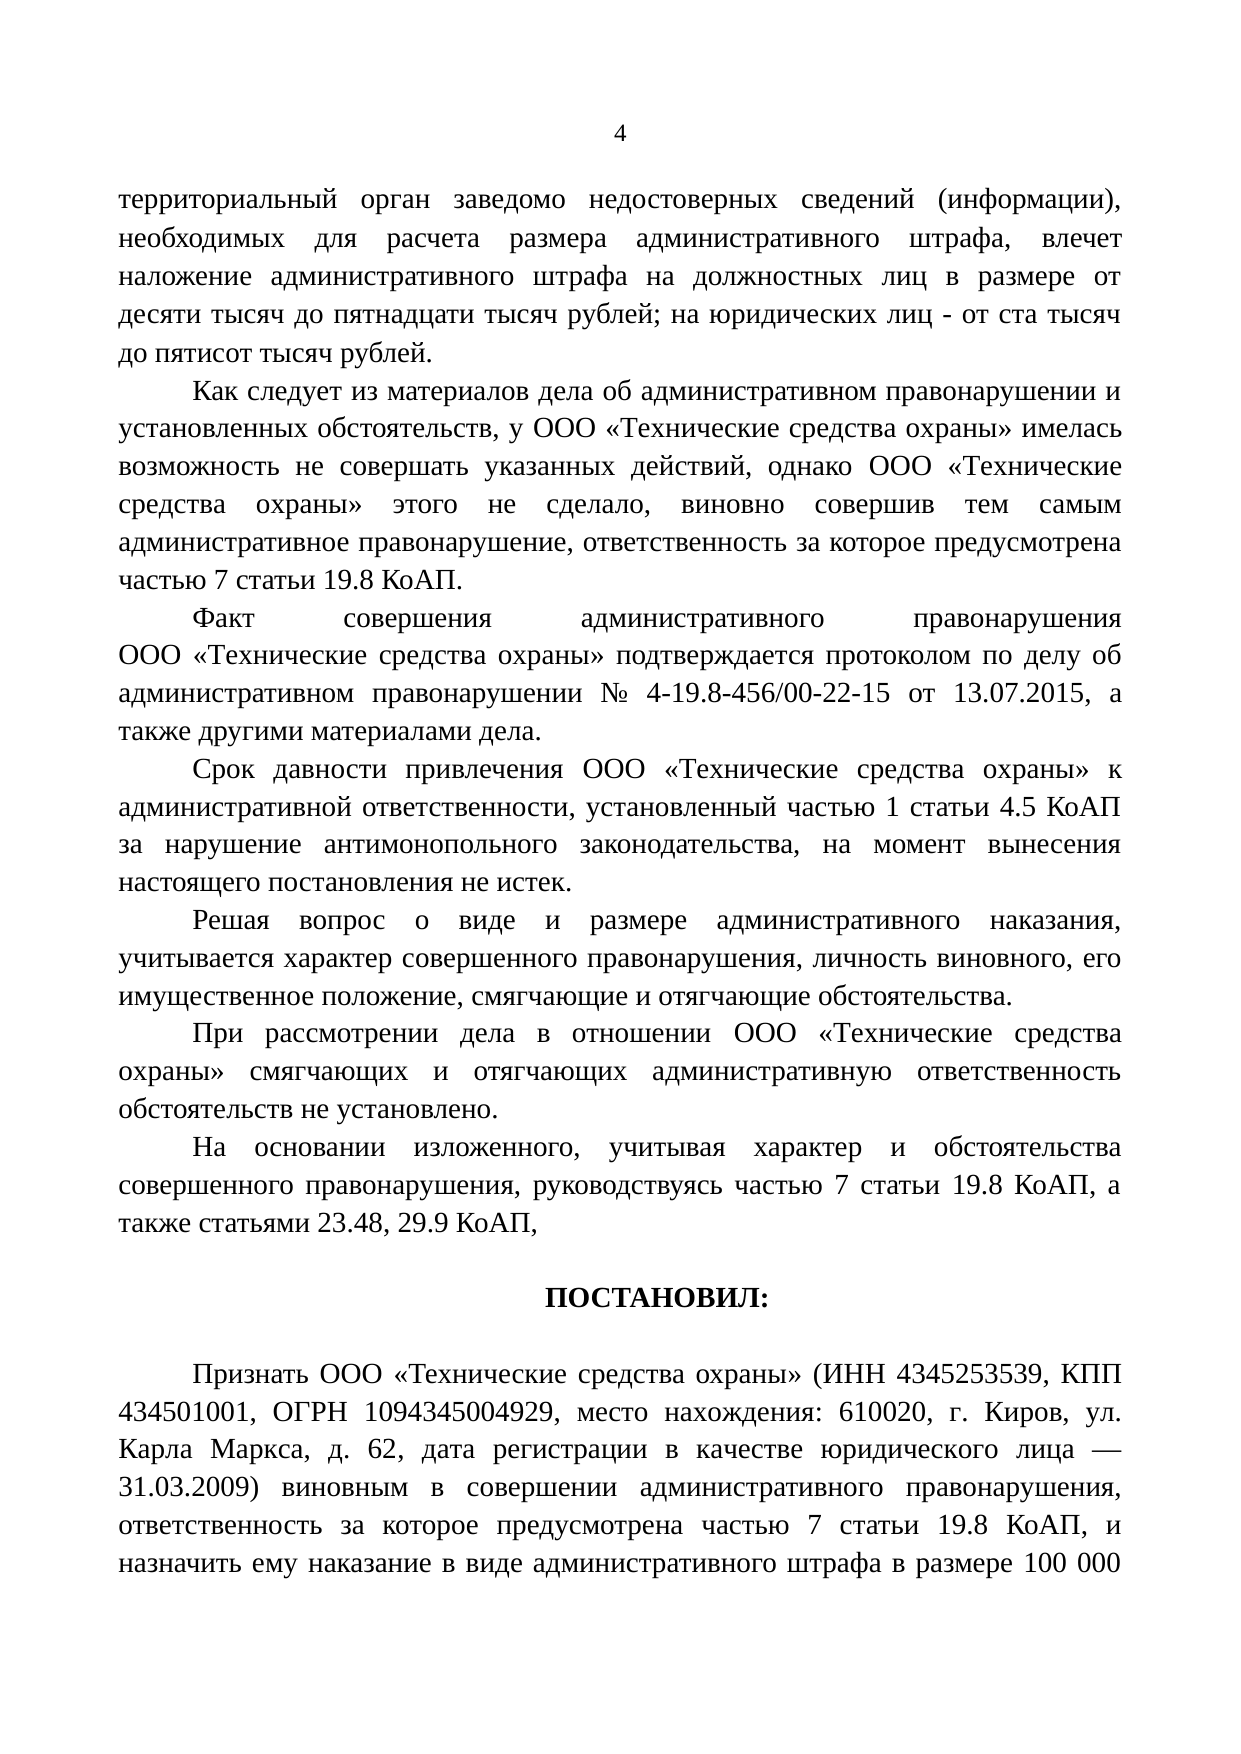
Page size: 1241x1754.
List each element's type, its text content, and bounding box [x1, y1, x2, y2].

text Факт совершения административного правонарушения ООО «Технические средства охраны» подтверждается протоколом по делу об административном правонарушении № 4-19.8-456/00-22-15 от 13.07.2015, а также другими материалами дела. [118, 595, 1122, 747]
text При рассмотрении дела в отношении ООО «Технические средства охраны» смягчающих и отягчающих административную ответственность обстоятельств не установлено. [118, 1011, 1122, 1125]
text ПОСТАНОВИЛ: [118, 1276, 1122, 1314]
text Признать ООО «Технические средства охраны» (ИНН 4345253539, КПП 434501001, ОГРН 1094345004929, место нахождения: 610020, г. Киров, ул. Карла Маркса, д. 62, дата регистрации в качестве юридического лица — 31.03.2009) виновным в совершении административного правонарушения, ответственность за которое предусмотрена частью 7 статьи 19.8 КоАП, и назначить ему наказание в виде административного штрафа в размере 100 000 [118, 1352, 1122, 1578]
text Решая вопрос о виде и размере административного наказания, учитывается характер совершенного правонарушения, личность виновного, его имущественное положение, смягчающие и отягчающие обстоятельства. [118, 898, 1122, 1011]
text На основании изложенного, учитывая характер и обстоятельства совершенного правонарушения, руководствуясь частью 7 статьи 19.8 КоАП, а также статьями 23.48, 29.9 КоАП, [118, 1125, 1122, 1238]
text Как следует из материалов дела об административном правонарушении и установленных обстоятельств, у ООО «Технические средства охраны» имелась возможность не совершать указанных действий, однако ООО «Технические средства охраны» этого не сделало, виновно совершив тем самым административное правонарушение, ответственность за которое предусмотрена частью 7 статьи 19.8 КоАП. [118, 368, 1122, 595]
text Срок давности привлечения ООО «Технические средства охраны» к административной ответственности, установленный частью 1 статьи 4.5 КоАП за нарушение антимонопольного законодательства, на момент вынесения настоящего постановления не истек. [118, 747, 1122, 898]
text территориальный орган заведомо недостоверных сведений (информации), необходимых для расчета размера административного штрафа, влечет наложение административного штрафа на должностных лиц в размере от десяти тысяч до пятнадцати тысяч рублей; на юридических лиц - от ста тысяч до пятисот тысяч рублей. [118, 176, 1122, 368]
